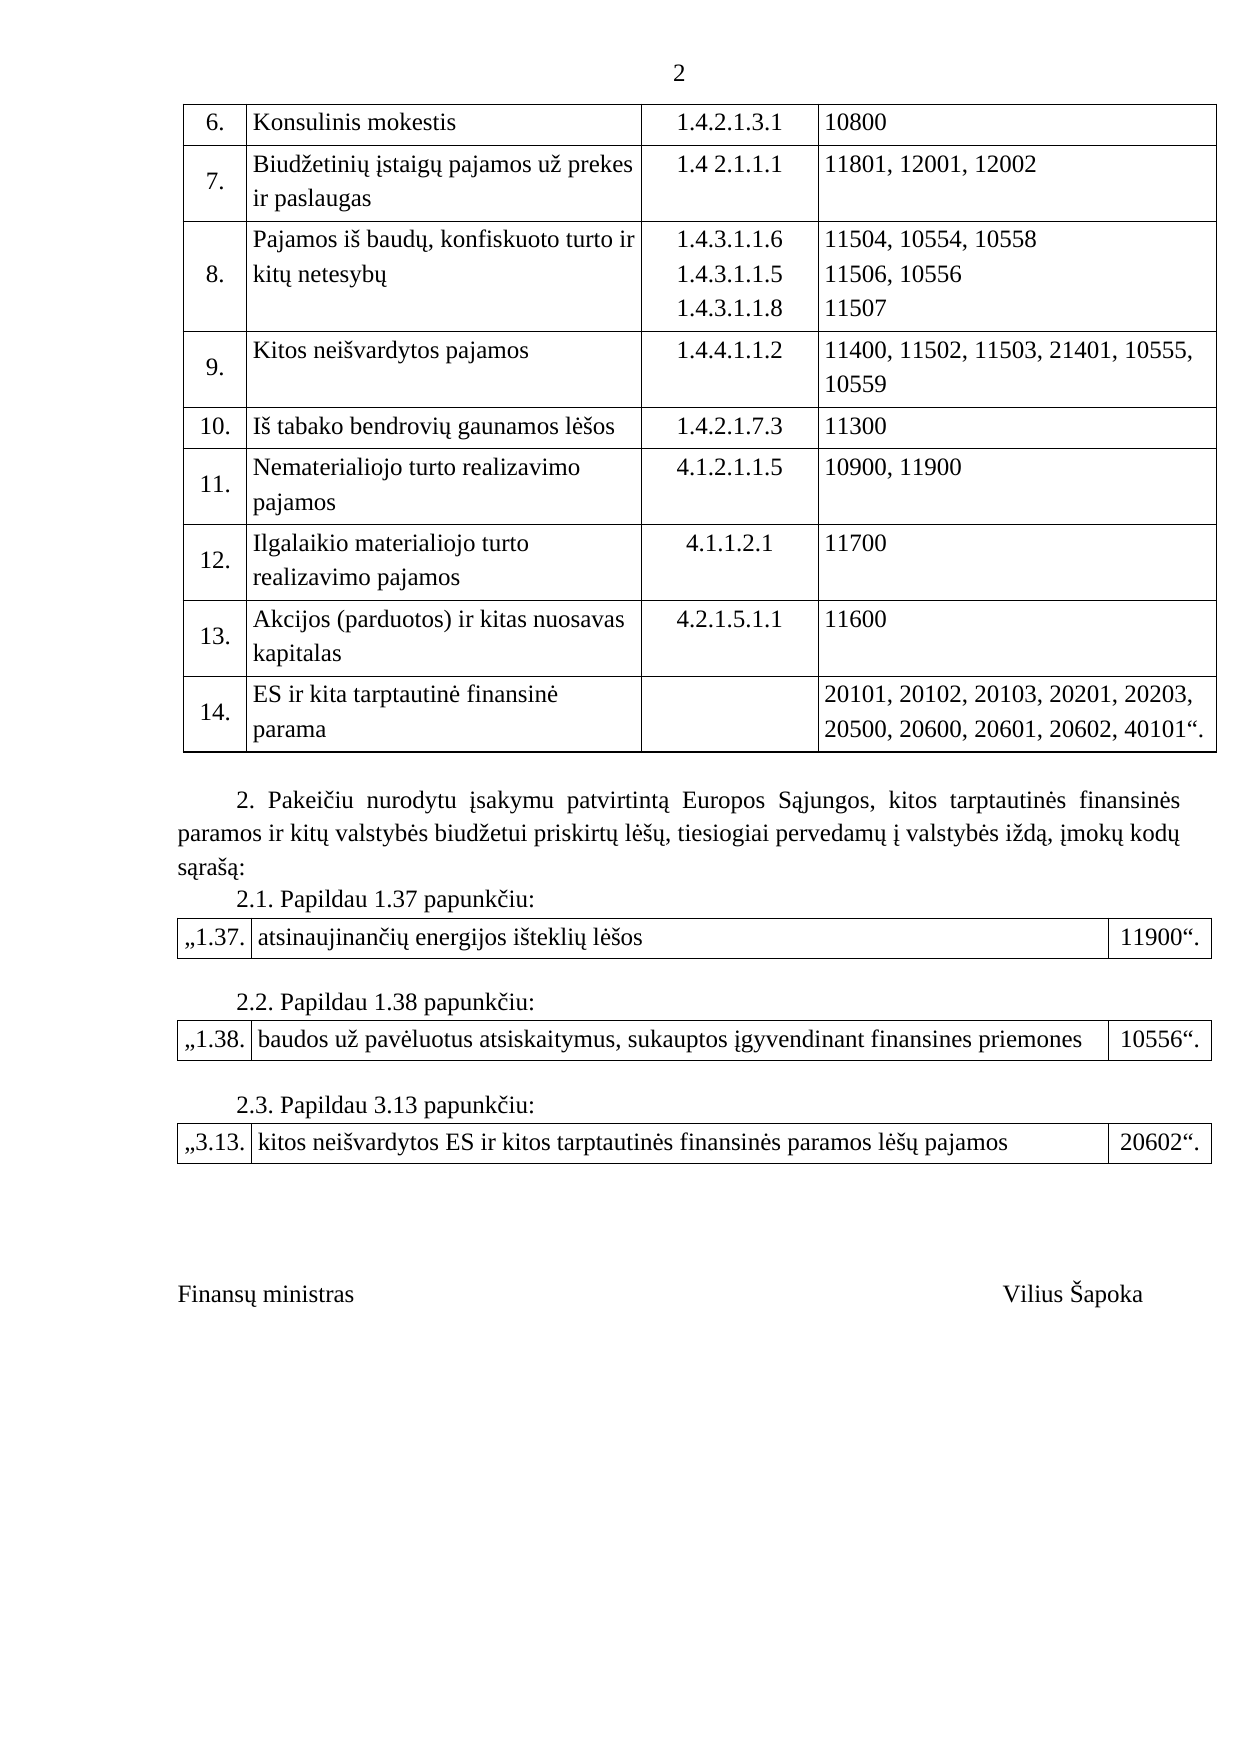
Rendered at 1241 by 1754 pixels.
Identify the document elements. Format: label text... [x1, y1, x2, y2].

table_header „3.13. [178, 1124, 251, 1163]
table_cell 12. [184, 525, 246, 600]
table_header 10556“. [1109, 1021, 1211, 1060]
table_cell Ilgalaikio materialiojo turto realizavimo pajamos [247, 525, 641, 600]
text 2.3. Papildau 3.13 papunkčiu: [236, 1090, 1181, 1119]
table_cell Konsulinis mokestis [247, 105, 641, 145]
table_cell ES ir kita tarptautinė finansinė parama [247, 677, 641, 751]
text 2.2. Papildau 1.38 papunkčiu: [236, 987, 1181, 1016]
table_header 20602“. [1109, 1124, 1211, 1163]
table_cell 11700 [819, 525, 1216, 600]
table_header kitos neišvardytos ES ir kitos tarptautinės finansinės paramos lėšų pajamos [252, 1124, 1108, 1163]
table_cell 6. [184, 105, 246, 145]
table_cell 14. [184, 677, 246, 751]
table_cell 10900, 11900 [819, 449, 1216, 524]
table_cell 9. [184, 332, 246, 407]
table_cell 10. [184, 408, 246, 448]
table_cell 11600 [819, 601, 1216, 676]
table_cell 8. [184, 222, 246, 331]
table_cell 13. [184, 601, 246, 676]
table_cell 7. [184, 146, 246, 221]
table_cell 1.4.2.1.7.3 [642, 408, 818, 448]
table_header „1.37. [178, 919, 251, 957]
table_cell 11300 [819, 408, 1216, 448]
table_cell 1.4.3.1.1.6 1.4.3.1.1.5 1.4.3.1.1.8 [642, 222, 818, 331]
table_header atsinaujinančių energijos išteklių lėšos [252, 919, 1108, 957]
table_cell 11400, 11502, 11503, 21401, 10555, 10559 [819, 332, 1216, 407]
text Finansų ministras Vilius Šapoka [177, 1279, 1181, 1308]
table_cell [642, 677, 818, 751]
table_cell Biudžetinių įstaigų pajamos už prekes ir paslaugas [247, 146, 641, 221]
text 2.1. Papildau 1.37 papunkčiu: [236, 884, 1181, 913]
table_cell 11504, 10554, 10558 11506, 10556 11507 [819, 222, 1216, 331]
table_cell 4.1.1.2.1 [642, 525, 818, 600]
table_cell Pajamos iš baudų, konfiskuoto turto ir kitų netesybų [247, 222, 641, 331]
table_cell 1.4 2.1.1.1 [642, 146, 818, 221]
table_cell Nematerialiojo turto realizavimo pajamos [247, 449, 641, 524]
table_cell 11801, 12001, 12002 [819, 146, 1216, 221]
table_cell 4.2.1.5.1.1 [642, 601, 818, 676]
table_cell 4.1.2.1.1.5 [642, 449, 818, 524]
table_cell 11. [184, 449, 246, 524]
table_cell Kitos neišvardytos pajamos [247, 332, 641, 407]
table_cell 1.4.4.1.1.2 [642, 332, 818, 407]
text 2. Pakeičiu nurodytu įsakymu patvirtintą Europos Sąjungos, kitos tarptautinės finansinės paramos ir kitų valstybės biudžetui priskirtų lėšų, tiesiogiai pervedamų į valstybės iždą, įmokų kodų sąrašą: [177, 786, 1181, 880]
table_header „1.38. [178, 1021, 251, 1060]
table_cell Iš tabako bendrovių gaunamos lėšos [247, 408, 641, 448]
table_cell 10800 [819, 105, 1216, 145]
table_cell Akcijos (parduotos) ir kitas nuosavas kapitalas [247, 601, 641, 676]
table_header baudos už pavėluotus atsiskaitymus, sukauptos įgyvendinant finansines priemones [252, 1021, 1108, 1060]
table_cell 20101, 20102, 20103, 20201, 20203, 20500, 20600, 20601, 20602, 40101“. [819, 677, 1216, 751]
table_cell 1.4.2.1.3.1 [642, 105, 818, 145]
table_header 11900“. [1109, 919, 1211, 957]
